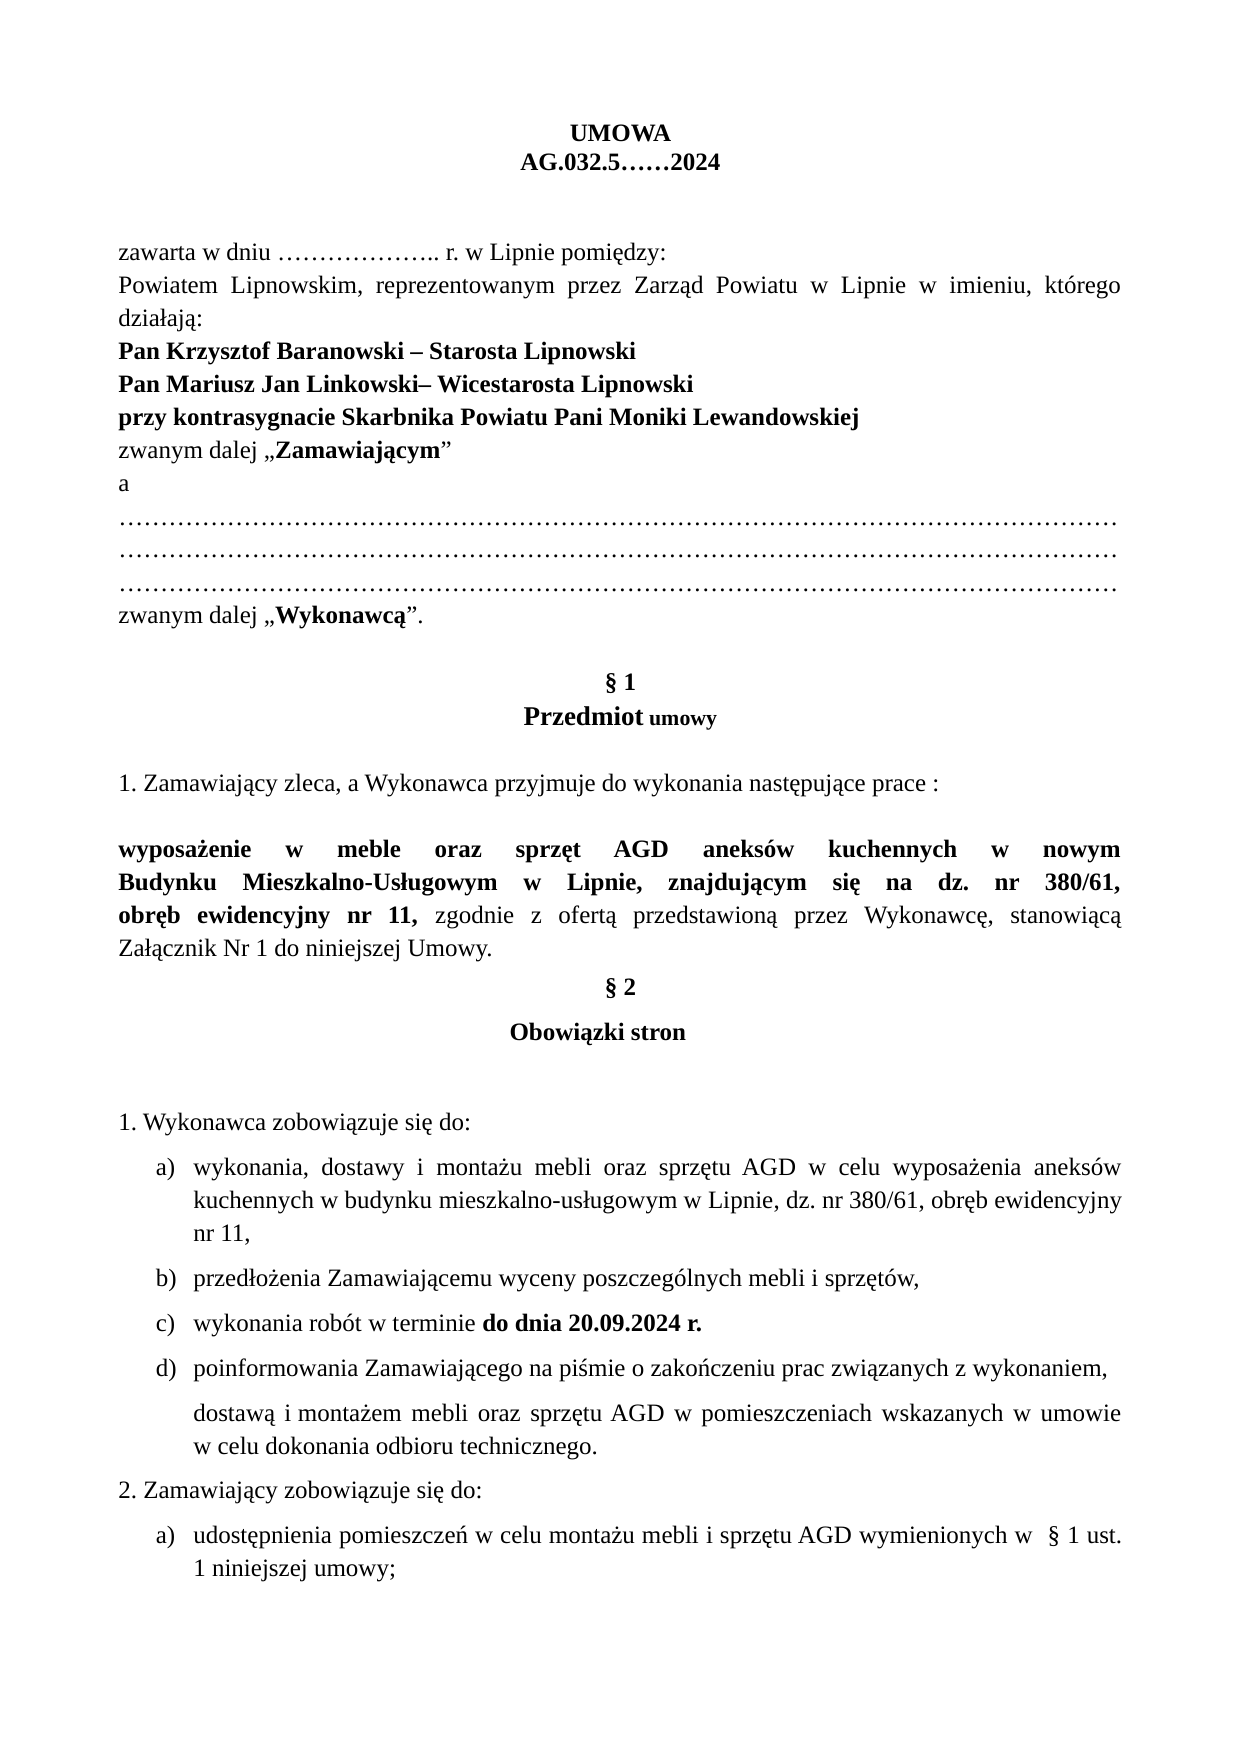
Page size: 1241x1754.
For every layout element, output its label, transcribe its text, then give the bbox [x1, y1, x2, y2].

text 1. Wykonawca zobowiązuje się do: [118, 1107, 1122, 1136]
text Przedmiot umowy [118, 700, 1122, 731]
text ……………………………………………………………………………………………………………………………………………………………………………………………………………………………………………………………………………………………………………………………… [118, 502, 1122, 596]
list udostępnienia pomieszczeń w celu montażu mebli i sprzętu AGD wymienionych w § 1 ust. 1 niniejszej umowy; [156, 1521, 1122, 1582]
list wykonania robót w terminie do dnia 20.09.2024 r. [156, 1308, 1122, 1337]
text zwanym dalej „Wykonawcą”. [118, 601, 1122, 629]
text § 2 [118, 972, 1122, 1001]
list wykonania, dostawy i montażu mebli oraz sprzętu AGD w celu wyposażenia aneksów kuchennych w budynku mieszkalno-usługowym w Lipnie, dz. nr 380/61, obręb ewidencyjny nr 11, [156, 1152, 1122, 1247]
text wyposażenie w meble oraz sprzęt AGD aneksów kuchennych w nowym Budynku Mieszkalno-Usługowym w Lipnie, znajdującym się na dz. nr 380/61, obręb ewidencyjny nr 11, zgodnie z ofertą przedstawioną przez Wykonawcę, stanowiącą Załącznik Nr 1 do niniejszej Umowy. [118, 834, 1122, 962]
text UMOWA [118, 118, 1122, 147]
text przy kontrasygnacie Skarbnika Powiatu Pani Moniki Lewandowskiej [118, 402, 1122, 431]
subtitle Obowiązki stron [73, 1017, 1122, 1046]
text AG.032.5……2024 [118, 147, 1122, 176]
text § 1 [118, 667, 1122, 695]
text zwanym dalej „Zamawiającym” [118, 436, 1122, 464]
list poinformowania Zamawiającego na piśmie o zakończeniu prac związanych z wykonaniem, [156, 1353, 1122, 1382]
text 1. Zamawiający zleca, a Wykonawca przyjmuje do wykonania następujące prace : [118, 768, 1122, 797]
text dostawą i montażem mebli oraz sprzętu AGD w pomieszczeniach wskazanych w umowie w celu dokonania odbioru technicznego. [193, 1398, 1122, 1459]
text zawarta w dniu ……………….. r. w Lipnie pomiędzy: [118, 237, 1122, 266]
text Powiatem Lipnowskim, reprezentowanym przez Zarząd Powiatu w Lipnie w imieniu, którego działają: [118, 270, 1122, 332]
list przedłożenia Zamawiającemu wyceny poszczególnych mebli i sprzętów, [156, 1263, 1122, 1292]
text a [118, 468, 1122, 497]
text Pan Krzysztof Baranowski – Starosta Lipnowski [118, 336, 1122, 365]
text 2. Zamawiający zobowiązuje się do: [118, 1476, 1122, 1504]
text Pan Mariusz Jan Linkowski– Wicestarosta Lipnowski [118, 369, 1122, 398]
